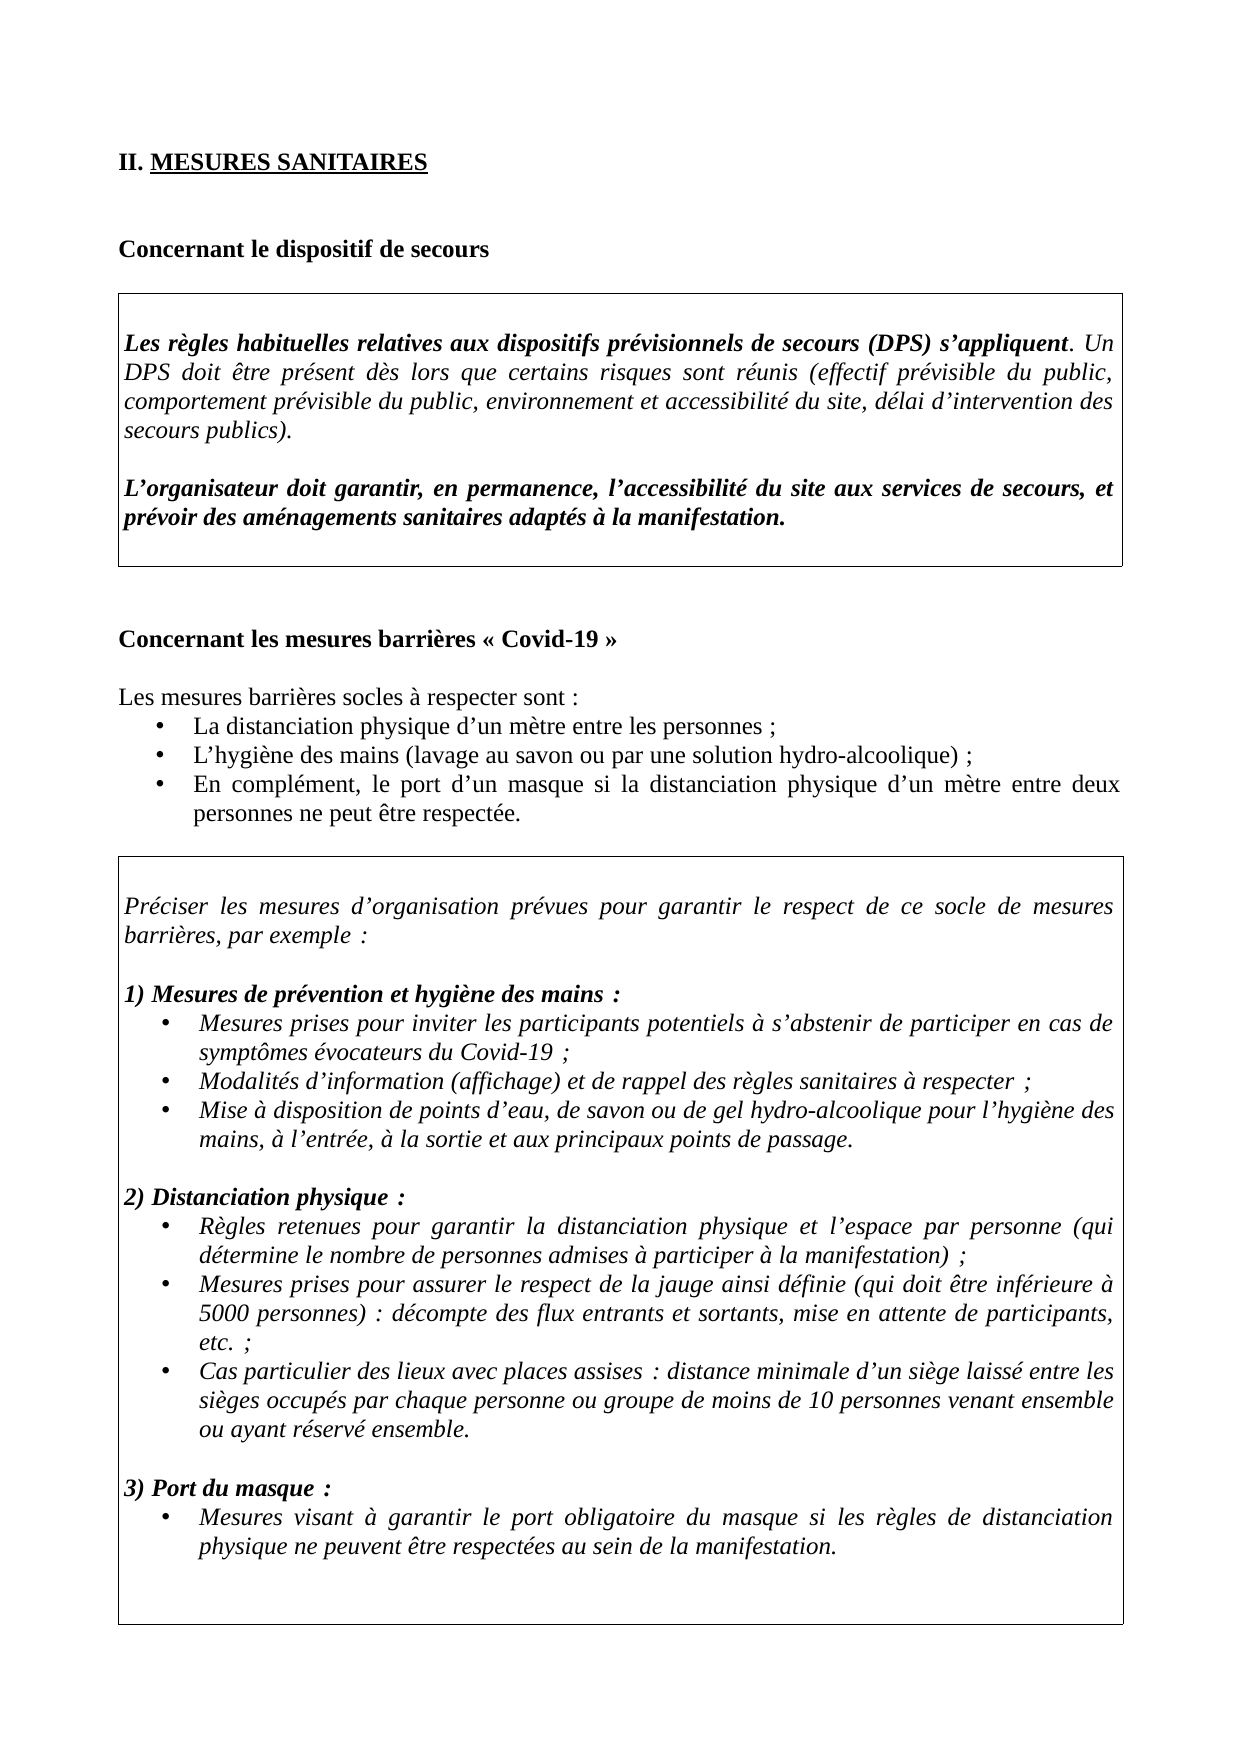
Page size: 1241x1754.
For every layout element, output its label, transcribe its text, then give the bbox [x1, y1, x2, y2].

text Concernant les mesures barrières « Covid-19 » [118, 624, 1122, 653]
text Concernant le dispositif de secours [118, 234, 1122, 263]
table_header Préciser les mesures d’organisation prévues pour garantir le respect de ce socle de mesures barrières, par exemple : 1) Mesures de prévention et hygiène des mains : Mesures prises pour inviter les participants potentiels à s’abstenir de participer en cas de symptômes évocateurs du Covid-19 ; Modalités d’information (affichage) et de rappel des règles sanitaires à respecter ; Mise à disposition de points d’eau, de savon ou de gel hydro-alcoolique pour l’hygiène des mains, à l’entrée, à la sortie et aux principaux points de passage. 2) Distanciation physique : Règles retenues pour garantir la distanciation physique et l’espace par personne (qui détermine le nombre de personnes admises à participer à la manifestation) ; Mesures prises pour assurer le respect de la jauge ainsi définie (qui doit être inférieure à 5000 personnes) : décompte des flux entrants et sortants, mise en attente de participants, etc. ; Cas particulier des lieux avec places assises : distance minimale d’un siège laissé entre les sièges occupés par chaque personne ou groupe de moins de 10 personnes venant ensemble ou ayant réservé ensemble. 3) Port du masque : Mesures visant à garantir le port obligatoire du masque si les règles de distanciation physique ne peuvent être respectées au sein de la manifestation. [119, 857, 1123, 1623]
text II. MESURES SANITAIRES [118, 147, 1122, 176]
list En complément, le port d’un masque si la distanciation physique d’un mètre entre deux personnes ne peut être respectée. [156, 769, 1122, 827]
text Les mesures barrières socles à respecter sont : [118, 682, 1122, 711]
list L’hygiène des mains (lavage au savon ou par une solution hydro-alcoolique) ; [156, 740, 1122, 769]
list La distanciation physique d’un mètre entre les personnes ; [156, 711, 1122, 740]
table_header Les règles habituelles relatives aux dispositifs prévisionnels de secours (DPS) s’appliquent. Un DPS doit être présent dès lors que certains risques sont réunis (effectif prévisible du public, comportement prévisible du public, environnement et accessibilité du site, délai d’intervention des secours publics). L’organisateur doit garantir, en permanence, l’accessibilité du site aux services de secours, et prévoir des aménagements sanitaires adaptés à la manifestation. [119, 294, 1122, 566]
